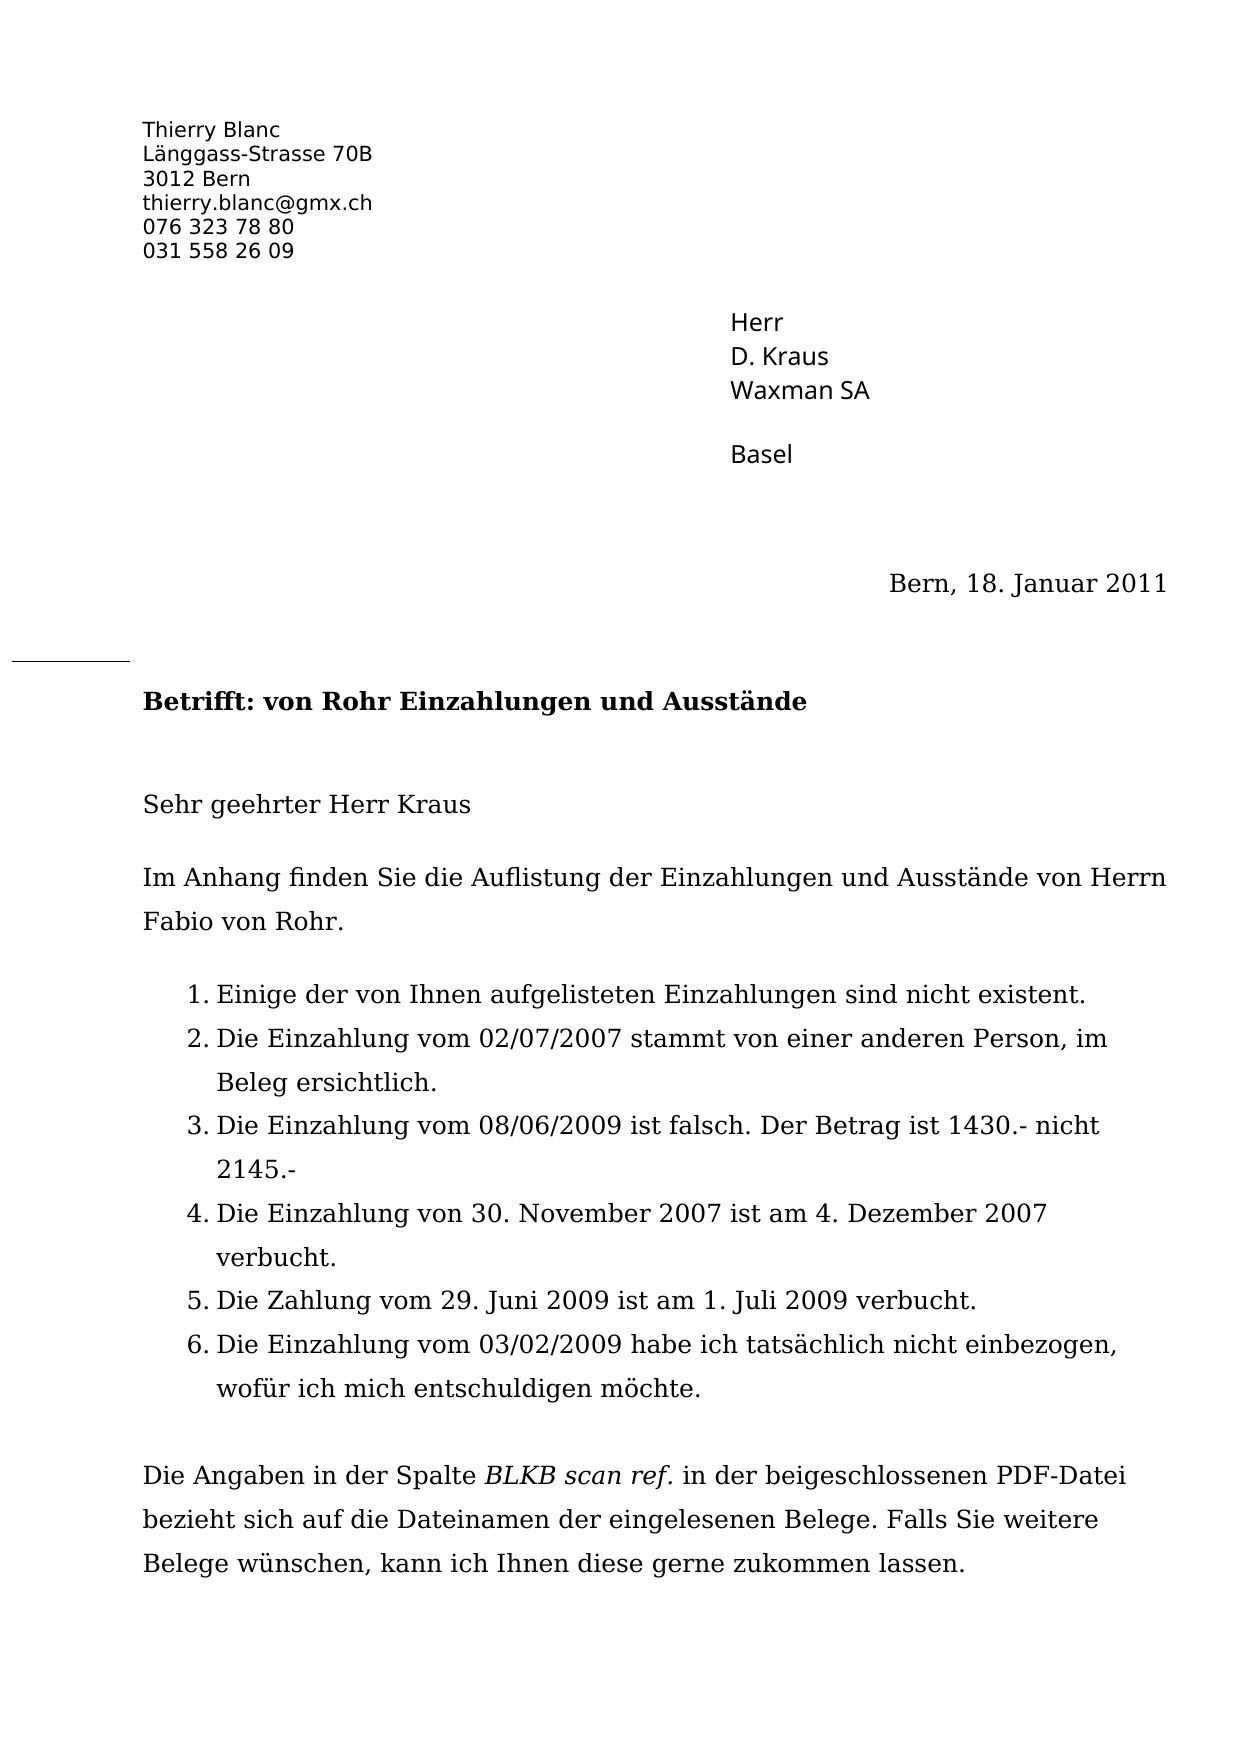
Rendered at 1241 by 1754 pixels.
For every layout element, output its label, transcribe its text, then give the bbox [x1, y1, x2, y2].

text Die Angaben in der Spalte BLKB scan ref. in der beigeschlossenen PDF-Datei bezieht sich auf die Dateinamen der eingelesenen Belege. Falls Sie weitere Belege wünschen, kann ich Ihnen diese gerne zukommen lassen. [142, 1418, 1169, 1578]
text 076 323 78 80 [142, 215, 1169, 239]
text Sehr geehrter Herr Kraus [142, 790, 1169, 819]
text Herr [730, 305, 1157, 339]
list Die Einzahlung vom 02/07/2007 stammt von einer anderen Person, im Beleg ersichtlich. [186, 1024, 1169, 1097]
list Die Einzahlung vom 03/02/2009 habe ich tatsächlich nicht einbezogen, wofür ich mich entschuldigen möchte. [186, 1330, 1169, 1403]
text thierry.blanc@gmx.ch [142, 191, 1169, 215]
text Betrifft: von Rohr Einzahlungen und Ausstände [142, 687, 1169, 716]
list Einige der von Ihnen aufgelisteten Einzahlungen sind nicht existent. [186, 980, 1169, 1009]
list Die Einzahlung von 30. November 2007 ist am 4. Dezember 2007 verbucht. [186, 1199, 1169, 1272]
text Länggass-Strasse 70B [142, 142, 1169, 167]
text Thierry Blanc [142, 118, 1169, 142]
text Waxman SA [730, 373, 1157, 407]
text D. Kraus [730, 339, 1157, 373]
text 3012 Bern [142, 167, 1169, 191]
text Basel [730, 436, 1157, 470]
text Im Anhang finden Sie die Auflistung der Einzahlungen und Ausstände von Herrn Fabio von Rohr. [142, 863, 1169, 936]
text 031 558 26 09 [142, 239, 1169, 264]
text Bern, 18. Januar 2011 [142, 293, 1169, 598]
list Die Einzahlung vom 08/06/2009 ist falsch. Der Betrag ist 1430.- nicht 2145.- [186, 1112, 1169, 1184]
text [12, 662, 130, 708]
list Die Zahlung vom 29. Juni 2009 ist am 1. Juli 2009 verbucht. [186, 1287, 1169, 1316]
